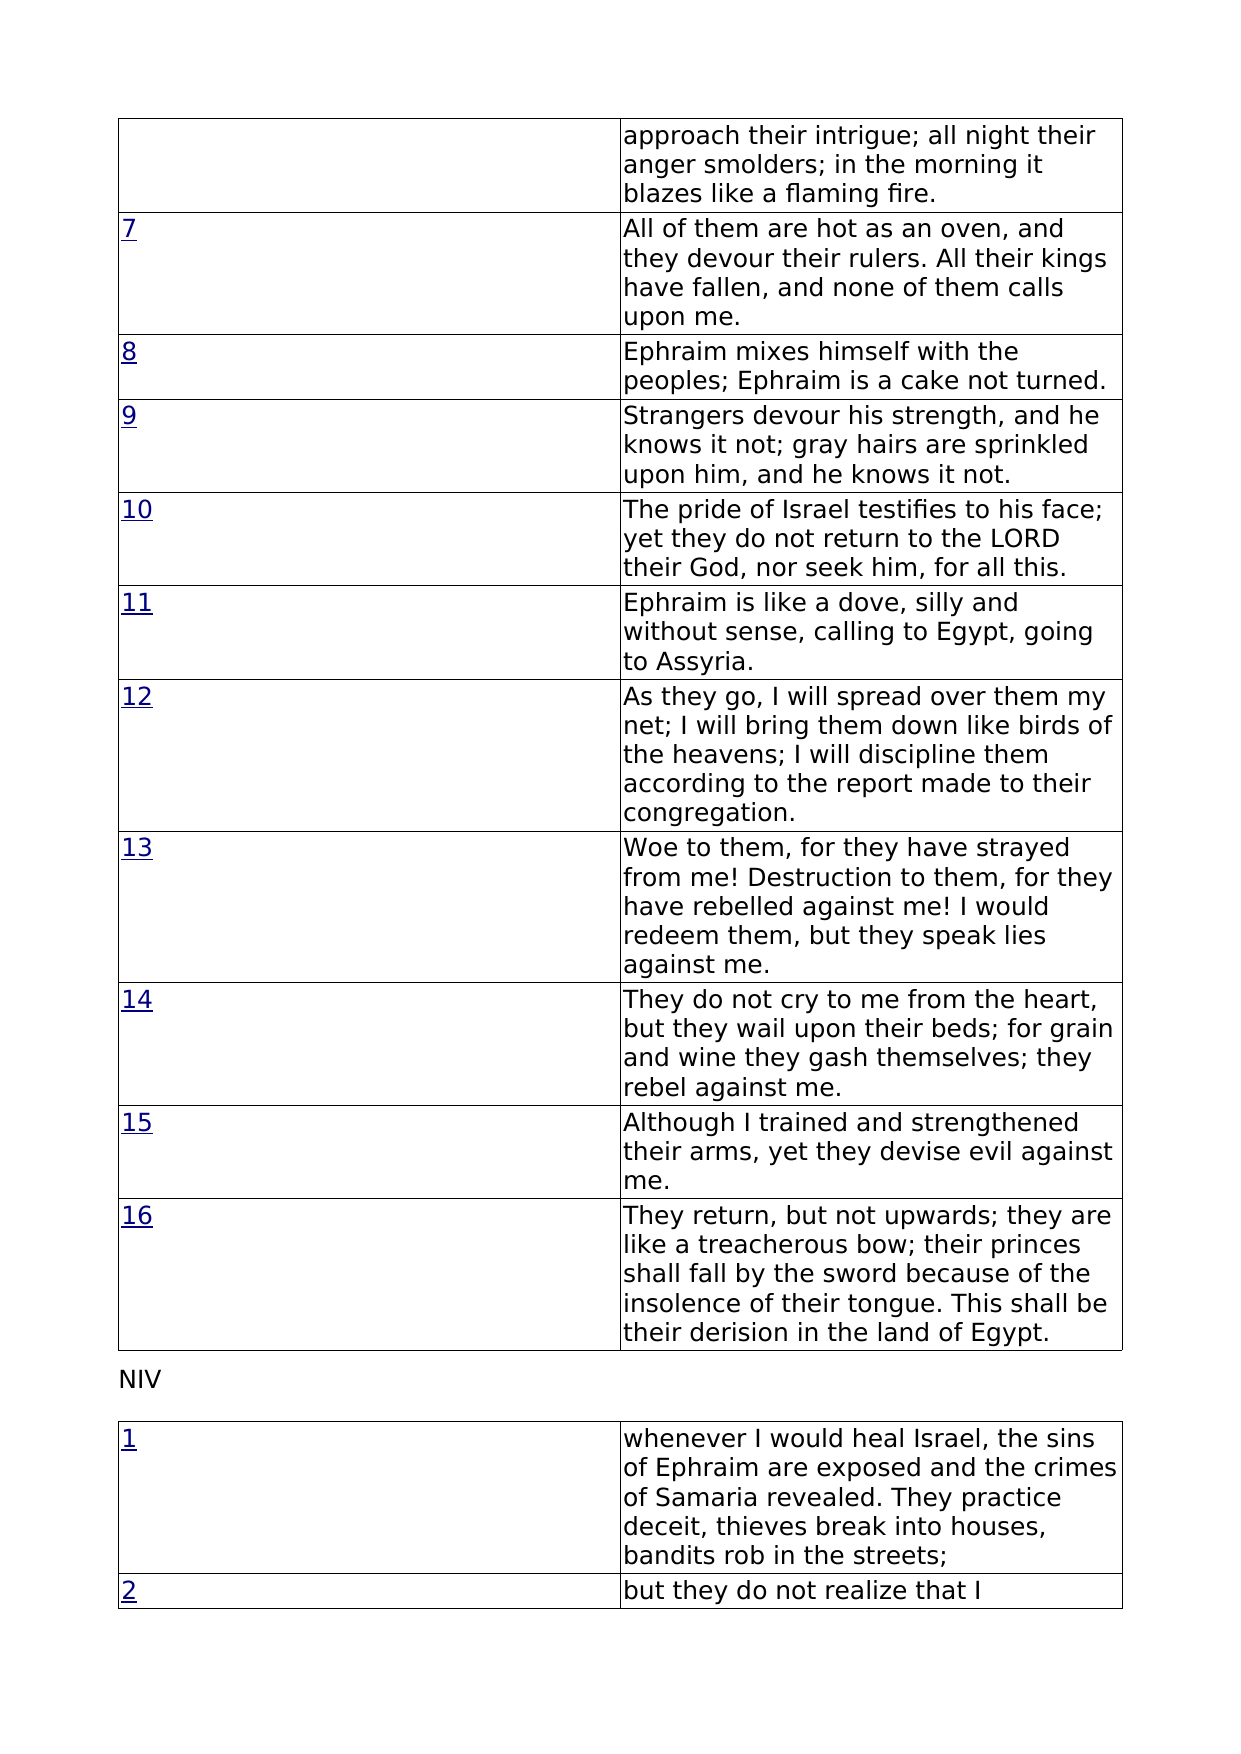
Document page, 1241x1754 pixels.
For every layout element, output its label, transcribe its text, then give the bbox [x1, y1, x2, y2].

table_cell They do not cry to me from the heart, but they wail upon their beds; for grain and wine they gash themselves; they rebel against me. [621, 983, 1122, 1105]
table_cell Strangers devour his strength, and he knows it not; gray hairs are sprinkled upon him, and he knows it not. [621, 400, 1122, 492]
table_header whenever I would heal Israel, the sins of Ephraim are exposed and the crimes of Samaria revealed. They practice deceit, thieves break into houses, bandits rob in the streets; [621, 1422, 1122, 1573]
table_cell The pride of Israel testifies to his face; yet they do not return to the LORD their God, nor seek him, for all this. [621, 493, 1122, 585]
table_cell 8 [119, 335, 620, 398]
table_cell 7 [119, 213, 620, 334]
table_cell As they go, I will spread over them my net; I will bring them down like birds of the heavens; I will discipline them according to the report made to their congregation. [621, 680, 1122, 831]
table_cell Ephraim mixes himself with the peoples; Ephraim is a cake not turned. [621, 335, 1122, 398]
text NIV [118, 1365, 1122, 1394]
table_cell Although I trained and strengthened their arms, yet they devise evil against me. [621, 1106, 1122, 1198]
table_cell 11 [119, 586, 620, 679]
table_cell 16 [119, 1199, 620, 1350]
table_cell 15 [119, 1106, 620, 1198]
table_cell 12 [119, 680, 620, 831]
table_cell Ephraim is like a dove, silly and without sense, calling to Egypt, going to Assyria. [621, 586, 1122, 679]
table_cell They return, but not upwards; they are like a treacherous bow; their princes shall fall by the sword because of the insolence of their tongue. This shall be their derision in the land of Egypt. [621, 1199, 1122, 1350]
table_header 1 [119, 1422, 620, 1573]
table_cell 10 [119, 493, 620, 585]
table_cell Woe to them, for they have strayed from me! Destruction to them, for they have rebelled against me! I would redeem them, but they speak lies against me. [621, 832, 1122, 982]
table_cell approach their intrigue; all night their anger smolders; in the morning it blazes like a flaming fire. [621, 119, 1122, 212]
table_cell 13 [119, 832, 620, 982]
table_cell [119, 119, 620, 212]
table_cell 9 [119, 400, 620, 492]
table_cell but they do not realize that I [621, 1574, 1122, 1608]
table_cell 14 [119, 983, 620, 1105]
table_cell All of them are hot as an oven, and they devour their rulers. All their kings have fallen, and none of them calls upon me. [621, 213, 1122, 334]
table_cell 2 [119, 1574, 620, 1608]
